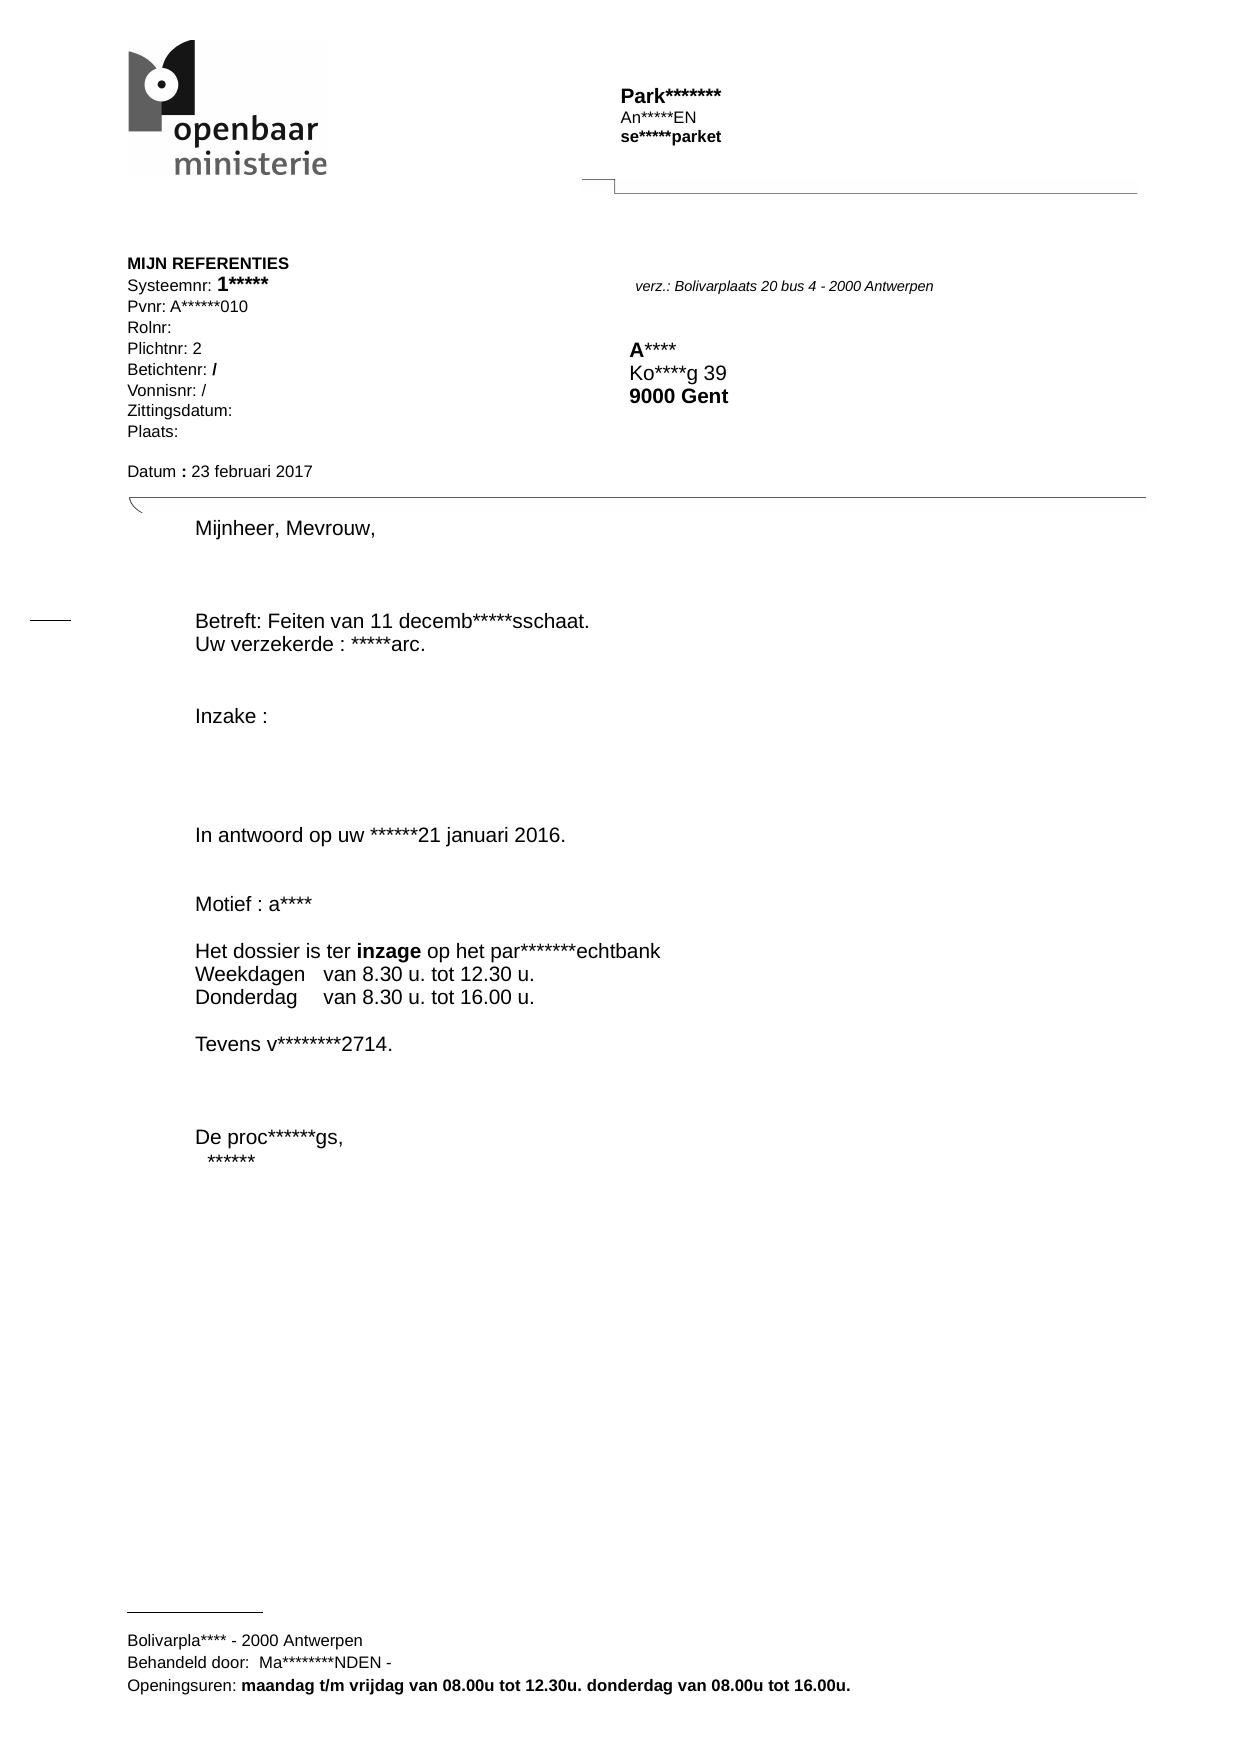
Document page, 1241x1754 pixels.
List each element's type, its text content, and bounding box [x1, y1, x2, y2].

text Uw verzekerde : *****arc. [195, 633, 1146, 656]
picture [128, 40, 327, 175]
text De proc******gs, [195, 1125, 1146, 1148]
text Pvnr: A******010 [127, 296, 1146, 317]
text Het dossier is ter inzage op het par*******echtbank [195, 939, 1146, 963]
picture [582, 179, 1138, 194]
text Park******* An*****EN se*****parket [620, 85, 1139, 146]
text ****** [195, 1148, 1146, 1174]
text Systeemnr: 1***** verz.: Bolivarplaats 20 bus 4 - 2000 Antwerpen [127, 275, 1146, 296]
text Motief : a**** [195, 893, 1146, 916]
text Weekdagen van 8.30 u. tot 12.30 u. [195, 963, 1146, 986]
text Mijnheer, Mevrouw, [195, 517, 1146, 540]
text Donderdag van 8.30 u. tot 16.00 u. [195, 986, 1146, 1009]
text Plaats: [127, 421, 1146, 442]
text Vonnisnr: / [127, 379, 629, 400]
text Rolnr: [127, 317, 629, 338]
text Datum : 23 februari 2017 [127, 461, 1146, 481]
text A**** Ko****g 39 9000 Gent [629, 316, 1148, 408]
text Plichtnr: 2 [127, 338, 629, 358]
text Inzake : [195, 705, 1146, 728]
text Tevens v********2714. [195, 1032, 1146, 1056]
picture [129, 497, 1147, 513]
text In antwoord op uw ******21 januari 2016. [195, 823, 1146, 847]
text MIJN REFERENTIES [127, 248, 1146, 275]
text Betreft: Feiten van 11 decemb*****sschaat. [195, 610, 1146, 633]
text Zittingsdatum: [127, 400, 1146, 421]
text Betichtenr: / [127, 358, 629, 379]
